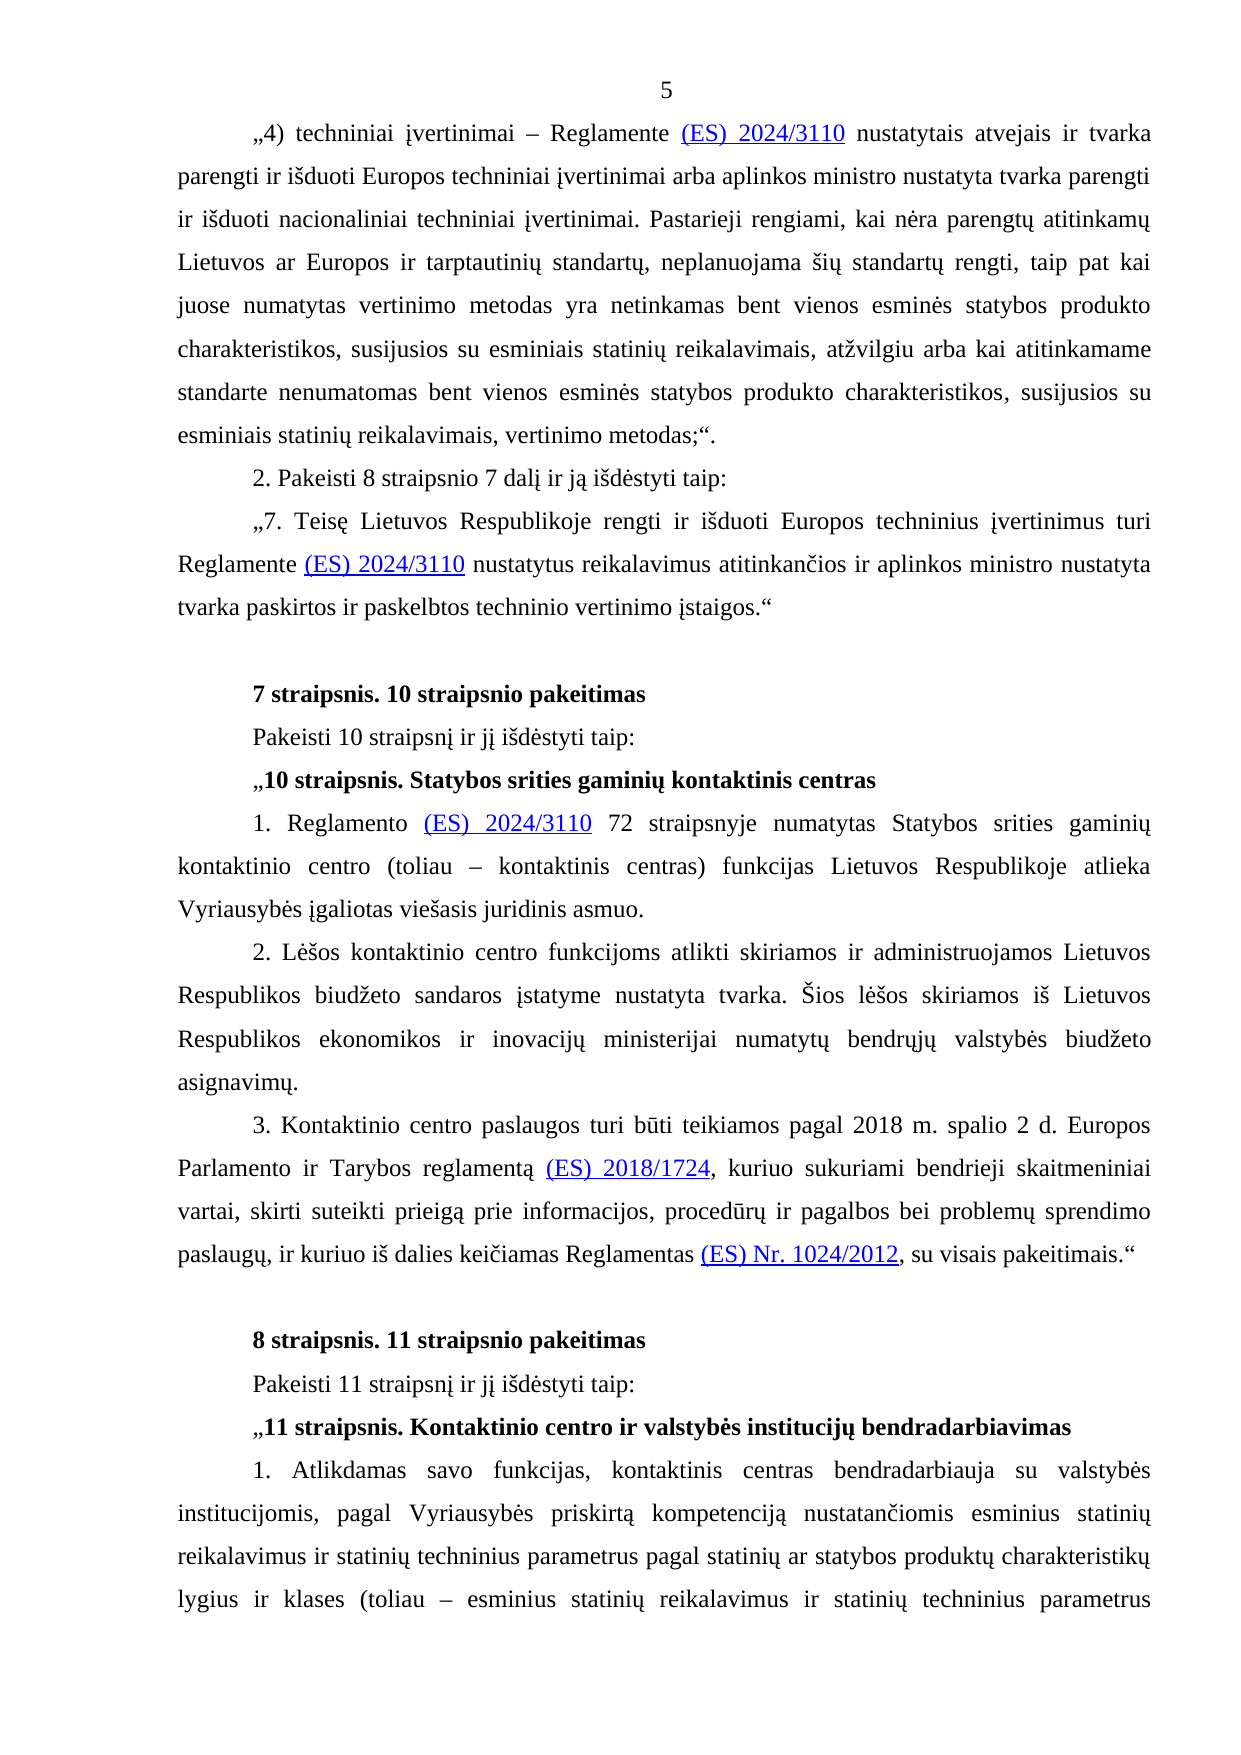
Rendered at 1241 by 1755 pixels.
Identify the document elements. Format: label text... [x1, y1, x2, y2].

text 7 straipsnis. 10 straipsnio pakeitimas [177, 679, 1152, 707]
text 2. Pakeisti 8 straipsnio 7 dalį ir ją išdėstyti taip: [177, 463, 1152, 492]
text 2. Lėšos kontaktinio centro funkcijoms atlikti skiriamos ir administruojamos Lietuvos Respublikos biudžeto sandaros įstatyme nustatyta tvarka. Šios lėšos skiriamos iš Lietuvos Respublikos ekonomikos ir inovacijų ministerijai numatytų bendrųjų valstybės biudžeto asignavimų. [177, 937, 1152, 1096]
text 1. Reglamento (ES) 2024/3110 72 straipsnyje numatytas Statybos srities gaminių kontaktinio centro (toliau – kontaktinis centras) funkcijas Lietuvos Respublikoje atlieka Vyriausybės įgaliotas viešasis juridinis asmuo. [177, 808, 1152, 923]
text 1. Atlikdamas savo funkcijas, kontaktinis centras bendradarbiauja su valstybės institucijomis, pagal Vyriausybės priskirtą kompetenciją nustatančiomis esminius statinių reikalavimus ir statinių techninius parametrus pagal statinių ar statybos produktų charakteristikų lygius ir klases (toliau – esminius statinių reikalavimus ir statinių techninius parametrus [177, 1455, 1152, 1613]
text „4) techniniai įvertinimai – Reglamente (ES) 2024/3110 nustatytais atvejais ir tvarka parengti ir išduoti Europos techniniai įvertinimai arba aplinkos ministro nustatyta tvarka parengti ir išduoti nacionaliniai techniniai įvertinimai. Pastarieji rengiami, kai nėra parengtų atitinkamų Lietuvos ar Europos ir tarptautinių standartų, neplanuojama šių standartų rengti, taip pat kai juose numatytas vertinimo metodas yra netinkamas bent vienos esminės statybos produkto charakteristikos, susijusios su esminiais statinių reikalavimais, atžvilgiu arba kai atitinkamame standarte nenumatomas bent vienos esminės statybos produkto charakteristikos, susijusios su esminiais statinių reikalavimais, vertinimo metodas;“. [177, 118, 1152, 449]
text Pakeisti 10 straipsnį ir jį išdėstyti taip: [177, 722, 1152, 751]
text 3. Kontaktinio centro paslaugos turi būti teikiamos pagal 2018 m. spalio 2 d. Europos Parlamento ir Tarybos reglamentą (ES) 2018/1724, kuriuo sukuriami bendrieji skaitmeniniai vartai, skirti suteikti prieigą prie informacijos, procedūrų ir pagalbos bei problemų sprendimo paslaugų, ir kuriuo iš dalies keičiamas Reglamentas (ES) Nr. 1024/2012, su visais pakeitimais.“ [177, 1110, 1152, 1268]
text Pakeisti 11 straipsnį ir jį išdėstyti taip: [177, 1369, 1152, 1397]
text „7. Teisę Lietuvos Respublikoje rengti ir išduoti Europos techninius įvertinimus turi Reglamente (ES) 2024/3110 nustatytus reikalavimus atitinkančios ir aplinkos ministro nustatyta tvarka paskirtos ir paskelbtos techninio vertinimo įstaigos.“ [177, 506, 1152, 621]
text „10 straipsnis. Statybos srities gaminių kontaktinis centras [177, 765, 1152, 794]
text „11 straipsnis. Kontaktinio centro ir valstybės institucijų bendradarbiavimas [177, 1412, 1152, 1441]
text 8 straipsnis. 11 straipsnio pakeitimas [177, 1326, 1152, 1354]
